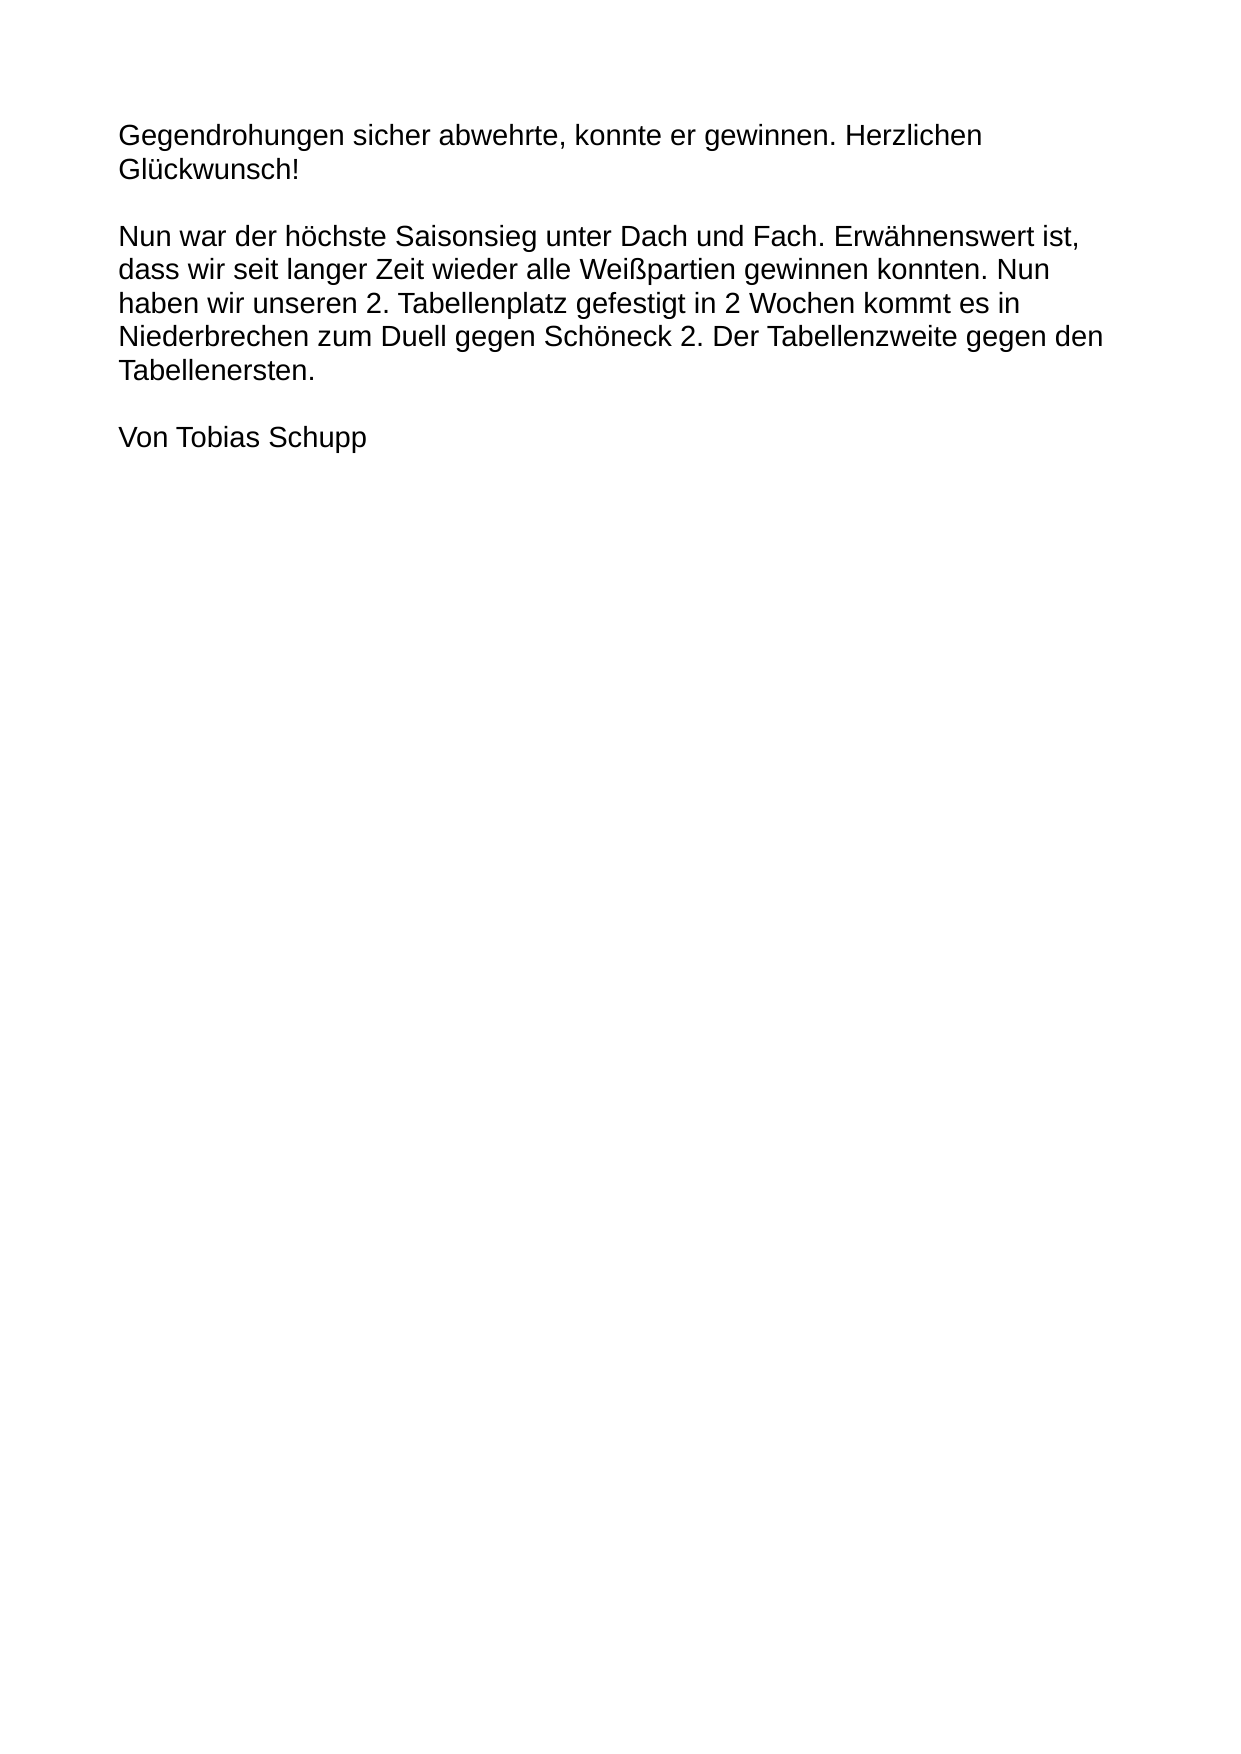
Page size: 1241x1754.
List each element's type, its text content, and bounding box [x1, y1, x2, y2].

text Gegendrohungen sicher abwehrte, konnte er gewinnen. Herzlichen Glückwunsch! [118, 118, 1122, 185]
text Von Tobias Schupp [118, 420, 1122, 453]
text Nun war der höchste Saisonsieg unter Dach und Fach. Erwähnenswert ist, dass wir seit langer Zeit wieder alle Weißpartien gewinnen konnten. Nun haben wir unseren 2. Tabellenplatz gefestigt in 2 Wochen kommt es in Niederbrechen zum Duell gegen Schöneck 2. Der Tabellenzweite gegen den Tabellenersten. [118, 219, 1122, 386]
